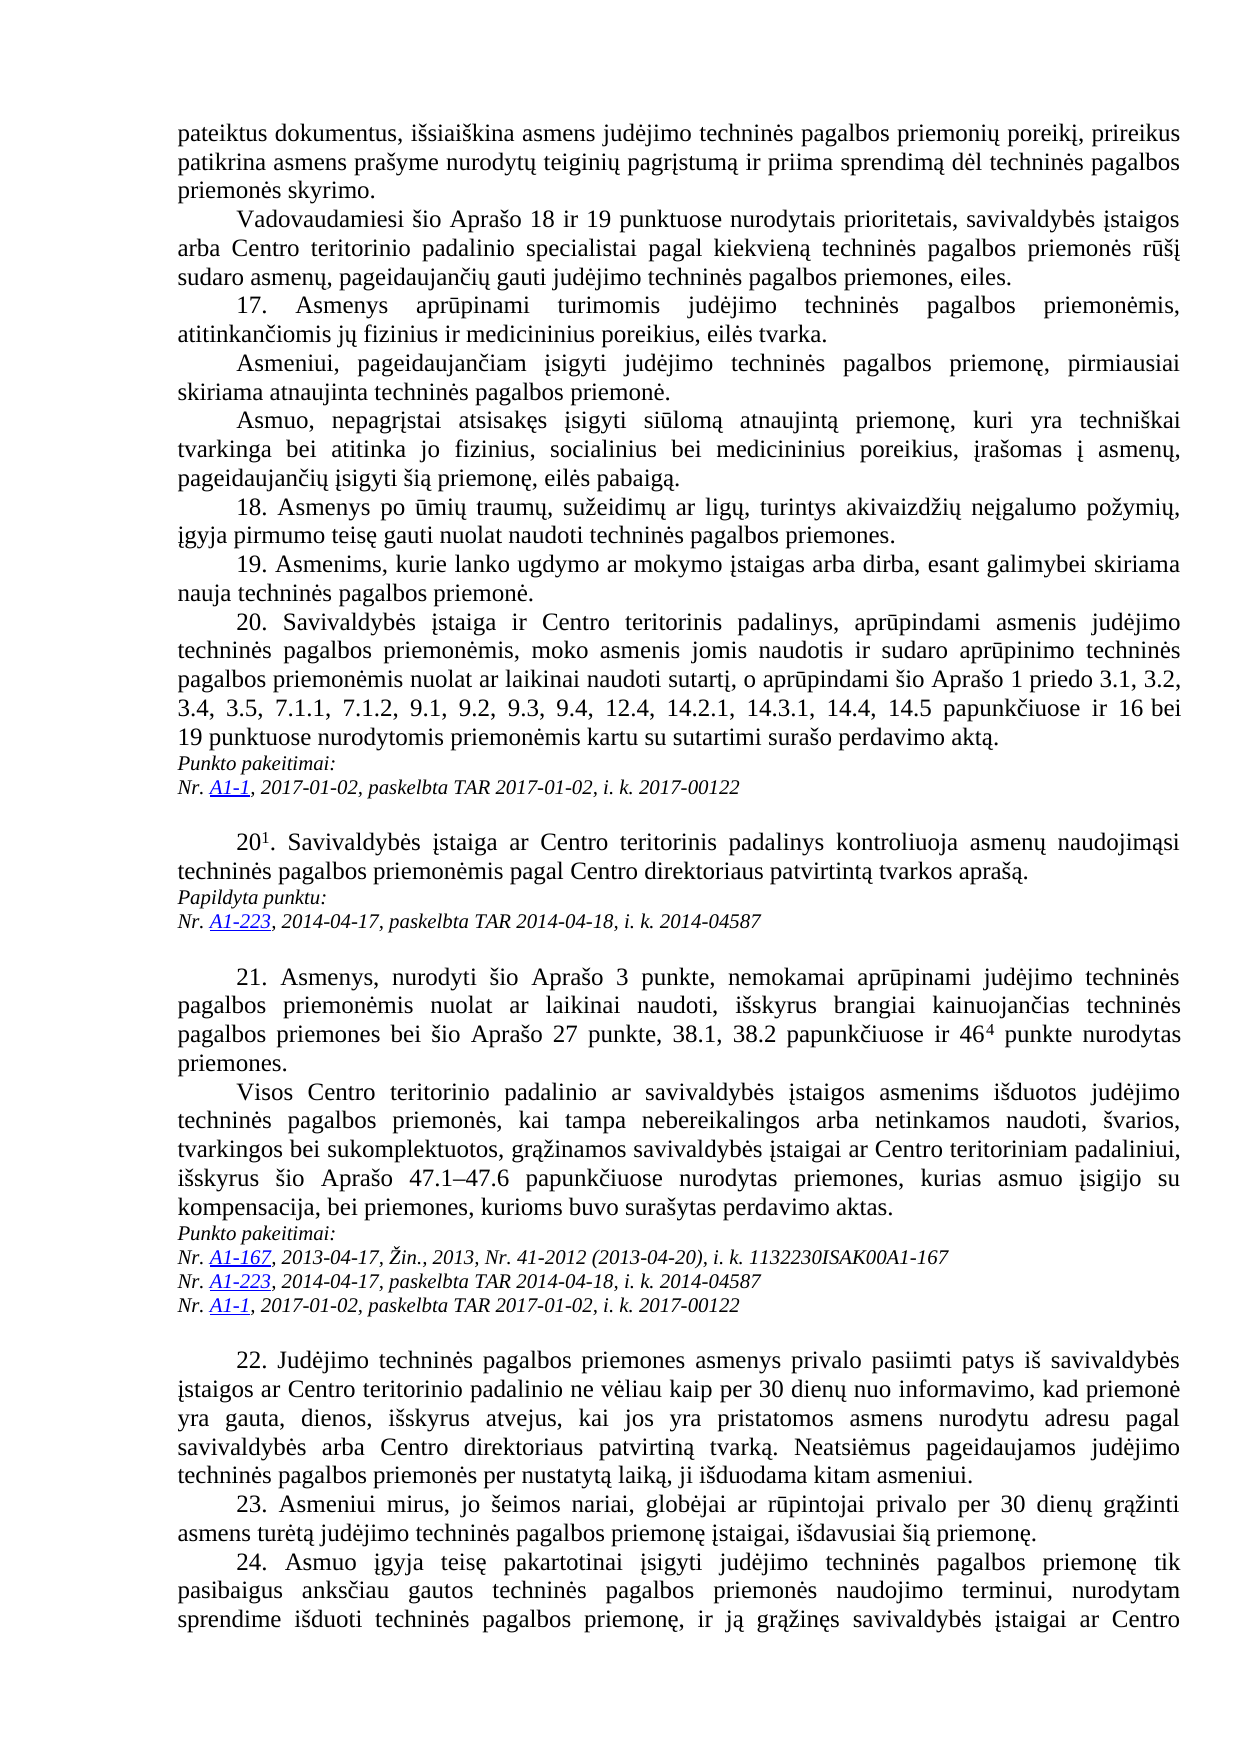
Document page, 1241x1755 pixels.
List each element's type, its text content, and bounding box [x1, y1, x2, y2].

text Asmeniui, pageidaujančiam įsigyti judėjimo techninės pagalbos priemonę, pirmiausiai skiriama atnaujinta techninės pagalbos priemonė. [177, 348, 1181, 406]
text Nr. A1-1, 2017-01-02, paskelbta TAR 2017-01-02, i. k. 2017-00122 [177, 775, 1181, 799]
text 22. Judėjimo techninės pagalbos priemones asmenys privalo pasiimti patys iš savivaldybės įstaigos ar Centro teritorinio padalinio ne vėliau kaip per 30 dienų nuo informavimo, kad priemonė yra gauta, dienos, išskyrus atvejus, kai jos yra pristatomos asmens nurodytu adresu pagal savivaldybės arba Centro direktoriaus patvirtiną tvarką. Neatsiėmus pageidaujamos judėjimo techninės pagalbos priemonės per nustatytą laiką, ji išduodama kitam asmeniui. [177, 1346, 1181, 1489]
text Punkto pakeitimai: [177, 751, 1181, 775]
text 17. Asmenys aprūpinami turimomis judėjimo techninės pagalbos priemonėmis, atitinkančiomis jų fizinius ir medicininius poreikius, eilės tvarka. [177, 291, 1181, 348]
text Nr. A1-223, 2014-04-17, paskelbta TAR 2014-04-18, i. k. 2014-04587 [177, 909, 1181, 933]
text 18. Asmenys po ūmių traumų, sužeidimų ar ligų, turintys akivaizdžių neįgalumo požymių, įgyja pirmumo teisę gauti nuolat naudoti techninės pagalbos priemones. [177, 492, 1181, 549]
text Nr. A1-223, 2014-04-17, paskelbta TAR 2014-04-18, i. k. 2014-04587 [177, 1269, 1181, 1293]
text 19. Asmenims, kurie lanko ugdymo ar mokymo įstaigas arba dirba, esant galimybei skiriama nauja techninės pagalbos priemonė. [177, 549, 1181, 607]
text Vadovaudamiesi šio Aprašo 18 ir 19 punktuose nurodytais prioritetais, savivaldybės įstaigos arba Centro teritorinio padalinio specialistai pagal kiekvieną techninės pagalbos priemonės rūšį sudaro asmenų, pageidaujančių gauti judėjimo techninės pagalbos priemones, eiles. [177, 204, 1181, 291]
text Visos Centro teritorinio padalinio ar savivaldybės įstaigos asmenims išduotos judėjimo techninės pagalbos priemonės, kai tampa nebereikalingos arba netinkamos naudoti, švarios, tvarkingos bei sukomplektuotos, grąžinamos savivaldybės įstaigai ar Centro teritoriniam padaliniui, išskyrus šio Aprašo 47.1–47.6 papunkčiuose nurodytas priemones, kurias asmuo įsigijo su kompensacija, bei priemones, kurioms buvo surašytas perdavimo aktas. [177, 1077, 1181, 1221]
text 201. Savivaldybės įstaiga ar Centro teritorinis padalinys kontroliuoja asmenų naudojimąsi techninės pagalbos priemonėmis pagal Centro direktoriaus patvirtintą tvarkos aprašą. [177, 827, 1181, 885]
text 20. Savivaldybės įstaiga ir Centro teritorinis padalinys, aprūpindami asmenis judėjimo techninės pagalbos priemonėmis, moko asmenis jomis naudotis ir sudaro aprūpinimo techninės pagalbos priemonėmis nuolat ar laikinai naudoti sutartį, o aprūpindami šio Aprašo 1 priedo 3.1, 3.2, 3.4, 3.5, 7.1.1, 7.1.2, 9.1, 9.2, 9.3, 9.4, 12.4, 14.2.1, 14.3.1, 14.4, 14.5 papunkčiuose ir 16 bei 19 punktuose nurodytomis priemonėmis kartu su sutartimi surašo perdavimo aktą. [177, 607, 1181, 751]
text Nr. A1-1, 2017-01-02, paskelbta TAR 2017-01-02, i. k. 2017-00122 [177, 1293, 1181, 1317]
text Nr. A1-167, 2013-04-17, Žin., 2013, Nr. 41-2012 (2013-04-20), i. k. 1132230ISAK00A1-167 [177, 1245, 1181, 1269]
text 23. Asmeniui mirus, jo šeimos nariai, globėjai ar rūpintojai privalo per 30 dienų grąžinti asmens turėtą judėjimo techninės pagalbos priemonę įstaigai, išdavusiai šią priemonę. [177, 1489, 1181, 1547]
text Asmuo, nepagrįstai atsisakęs įsigyti siūlomą atnaujintą priemonę, kuri yra techniškai tvarkinga bei atitinka jo fizinius, socialinius bei medicininius poreikius, įrašomas į asmenų, pageidaujančių įsigyti šią priemonę, eilės pabaigą. [177, 406, 1181, 492]
text Papildyta punktu: [177, 885, 1181, 909]
text 24. Asmuo įgyja teisę pakartotinai įsigyti judėjimo techninės pagalbos priemonę tik pasibaigus anksčiau gautos techninės pagalbos priemonės naudojimo terminui, nurodytam sprendime išduoti techninės pagalbos priemonę, ir ją grąžinęs savivaldybės įstaigai ar Centro [177, 1547, 1181, 1633]
text Punkto pakeitimai: [177, 1221, 1181, 1245]
text 21. Asmenys, nurodyti šio Aprašo 3 punkte, nemokamai aprūpinami judėjimo techninės pagalbos priemonėmis nuolat ar laikinai naudoti, išskyrus brangiai kainuojančias techninės pagalbos priemones bei šio Aprašo 27 punkte, 38.1, 38.2 papunkčiuose ir 464 punkte nurodytas priemones. [177, 962, 1181, 1077]
text pateiktus dokumentus, išsiaiškina asmens judėjimo techninės pagalbos priemonių poreikį, prireikus patikrina asmens prašyme nurodytų teiginių pagrįstumą ir priima sprendimą dėl techninės pagalbos priemonės skyrimo. [177, 118, 1181, 204]
